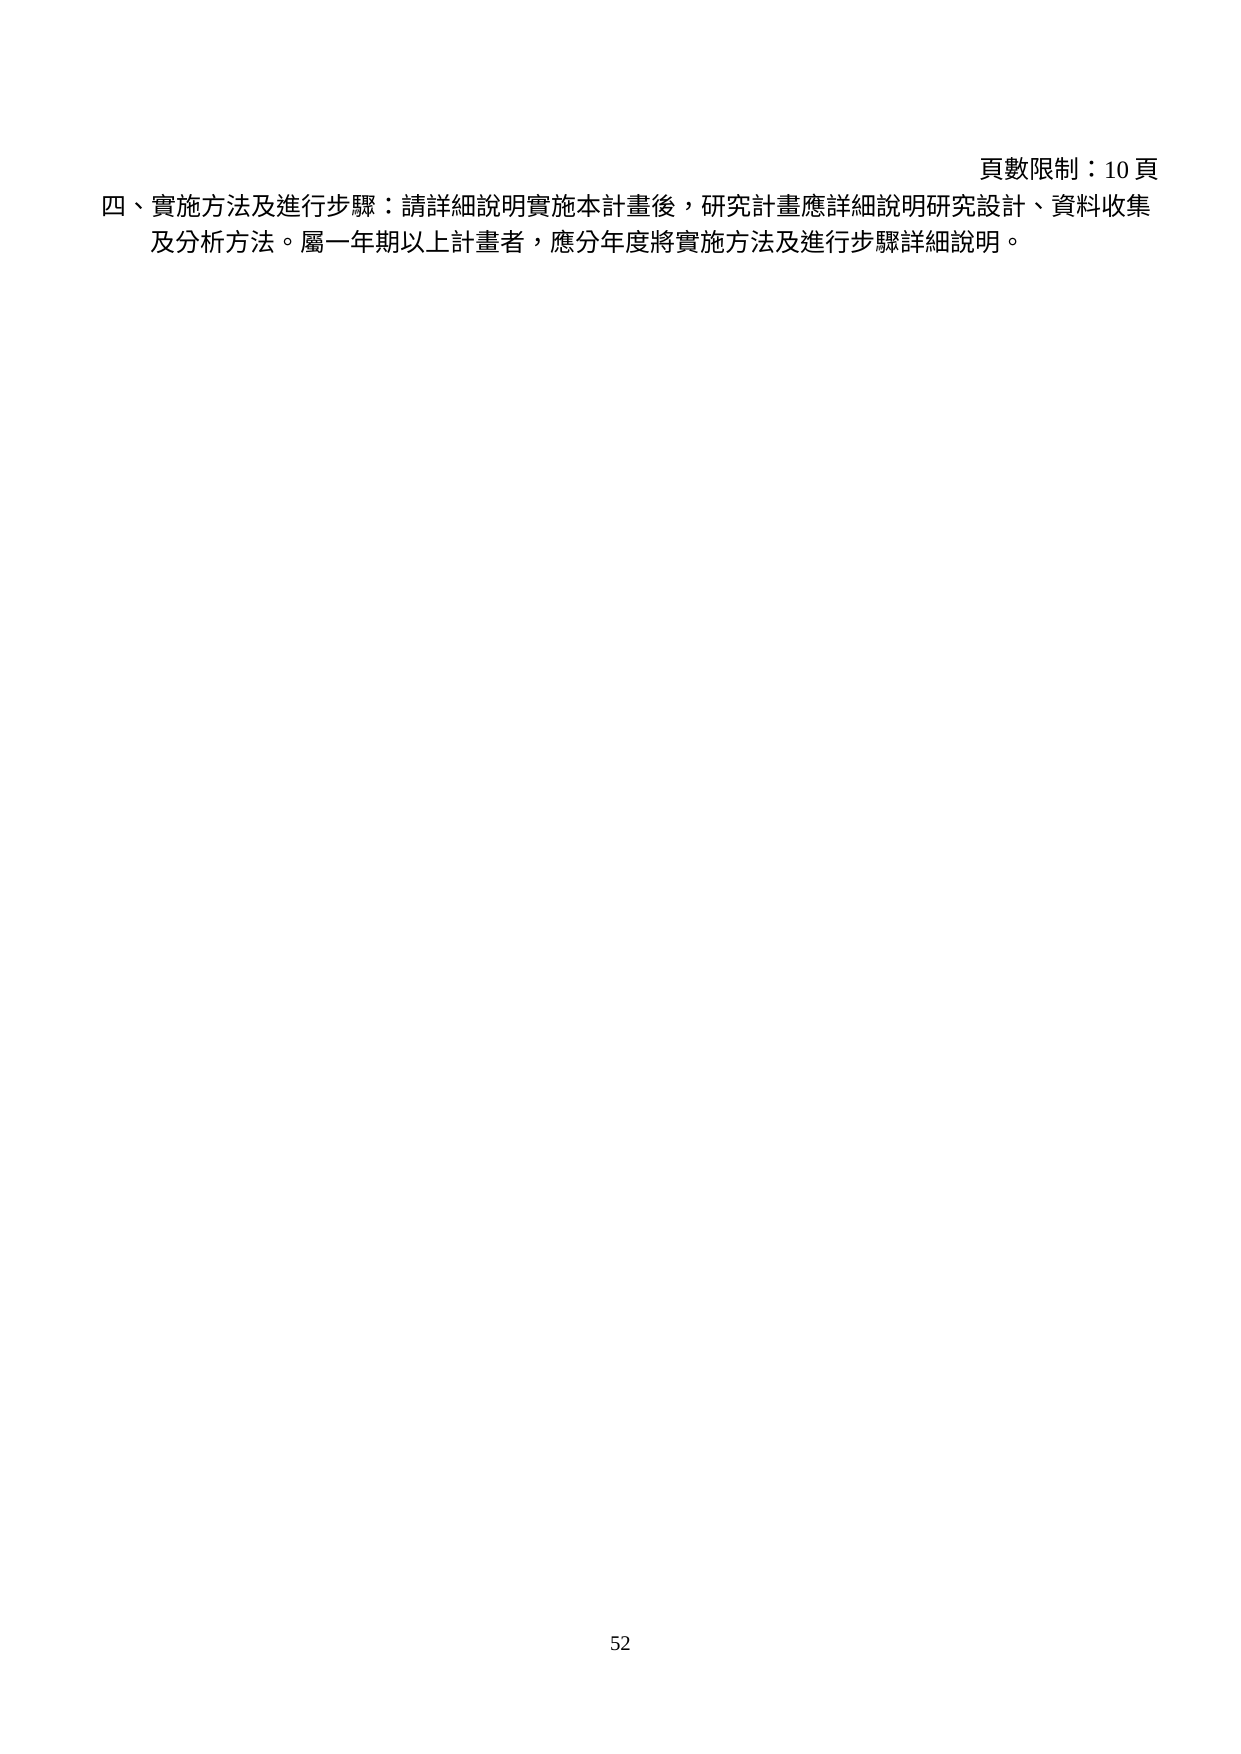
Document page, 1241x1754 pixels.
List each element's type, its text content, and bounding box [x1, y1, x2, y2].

text 四、實施方法及進行步驟：請詳細說明實施本計畫後，研究計畫應詳細說明研究設計、資料收集及分析方法。屬一年期以上計畫者，應分年度將實施方法及進行步驟詳細說明。 [101, 186, 1157, 259]
text 頁數限制：10頁 [120, 150, 1159, 186]
